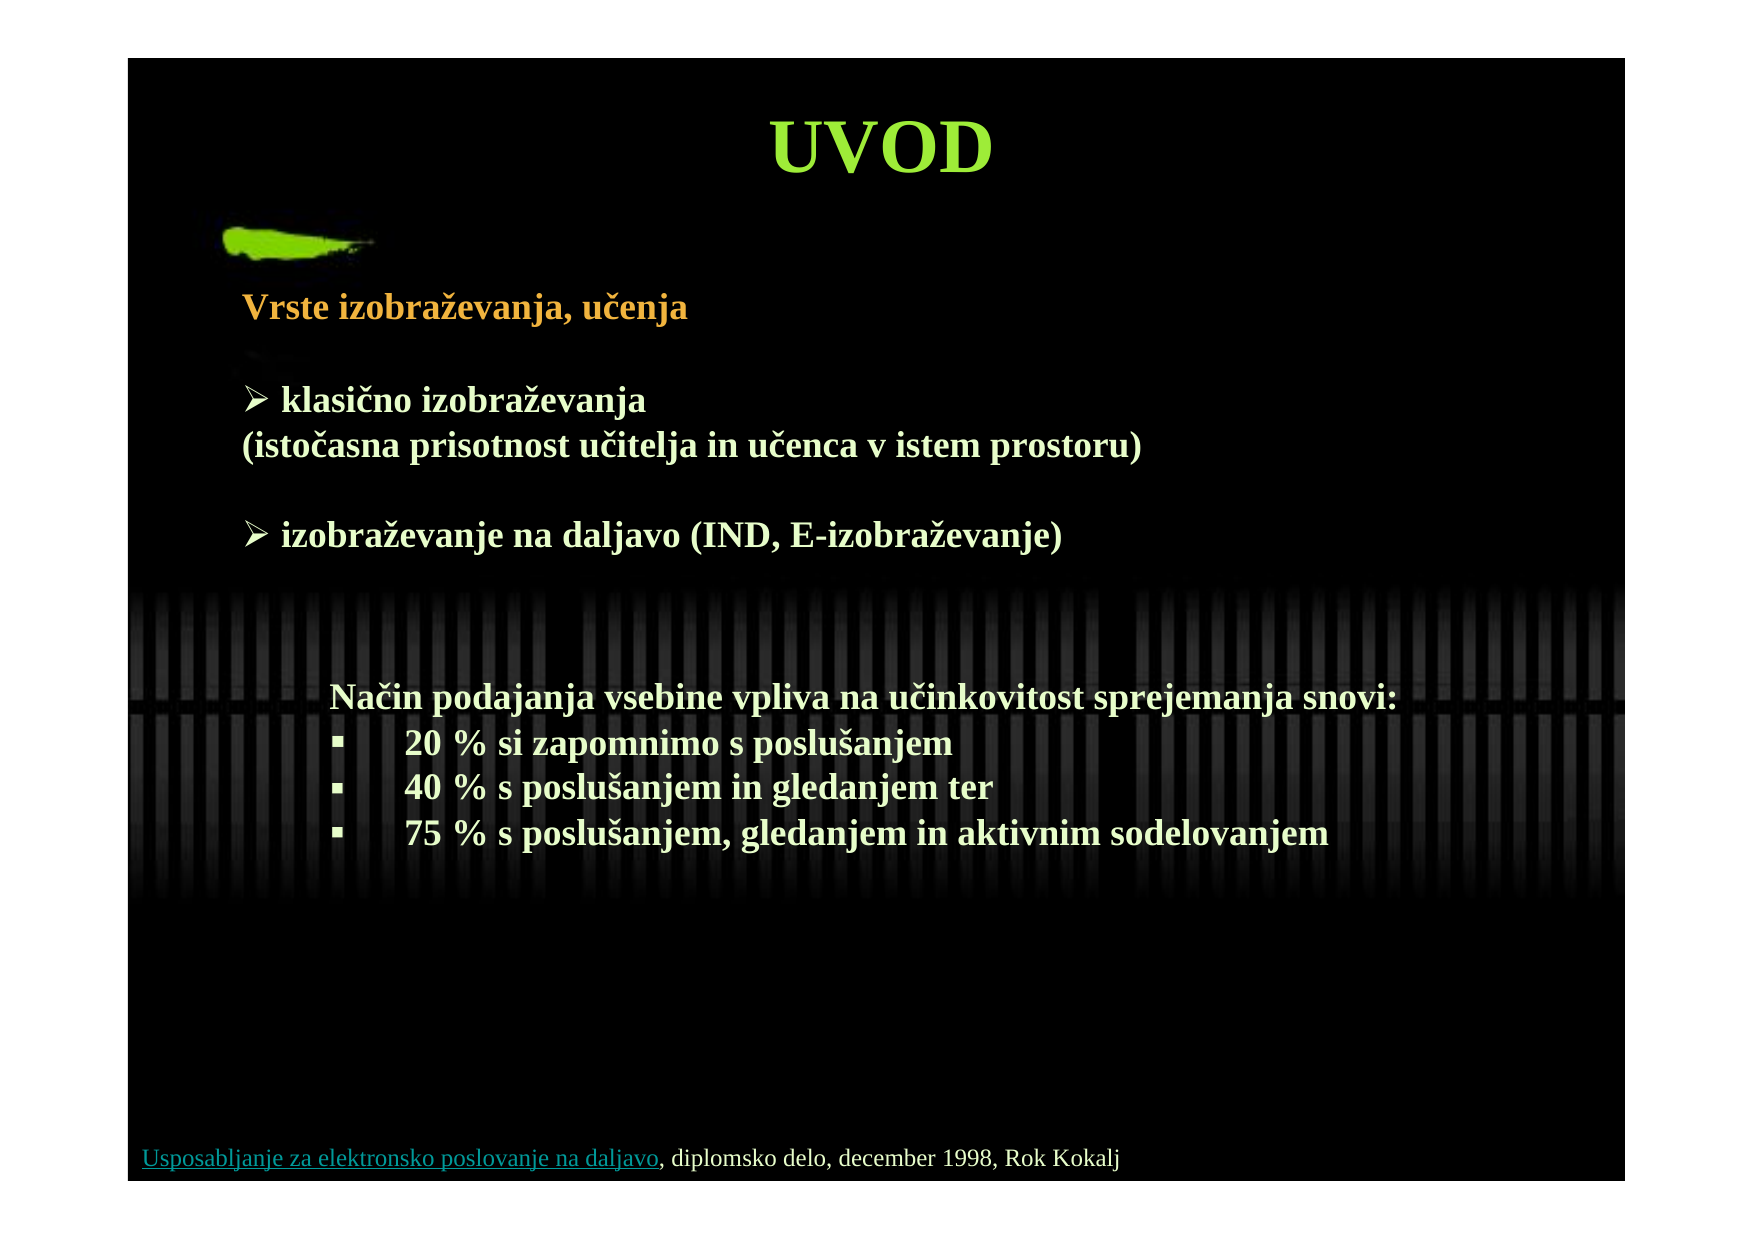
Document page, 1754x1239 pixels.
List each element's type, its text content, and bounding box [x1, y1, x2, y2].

text UVOD [1627, 92, 1740, 193]
text Način podajanja vsebine vpliva na učinkovitost sprejemanja snovi: [1627, 667, 1740, 720]
picture [127, 58, 1625, 1181]
text 40 % s poslušanjem in gledanjem ter [1627, 764, 1740, 809]
text  izobraževanje na daljavo (IND, E-izobraževanje) [1627, 511, 1740, 556]
text 20 % si zapomnimo s poslušanjem [1627, 720, 1740, 764]
text Usposabljanje za elektronsko poslovanje na daljavo, diplomsko delo, december 1998, Rok Kokalj [1627, 1143, 1740, 1172]
text 75 % s poslušanjem, gledanjem in aktivnim sodelovanjem [1627, 809, 1740, 854]
text (istočasna prisotnost učitelja in učenca v istem prostoru) [1627, 422, 1740, 466]
